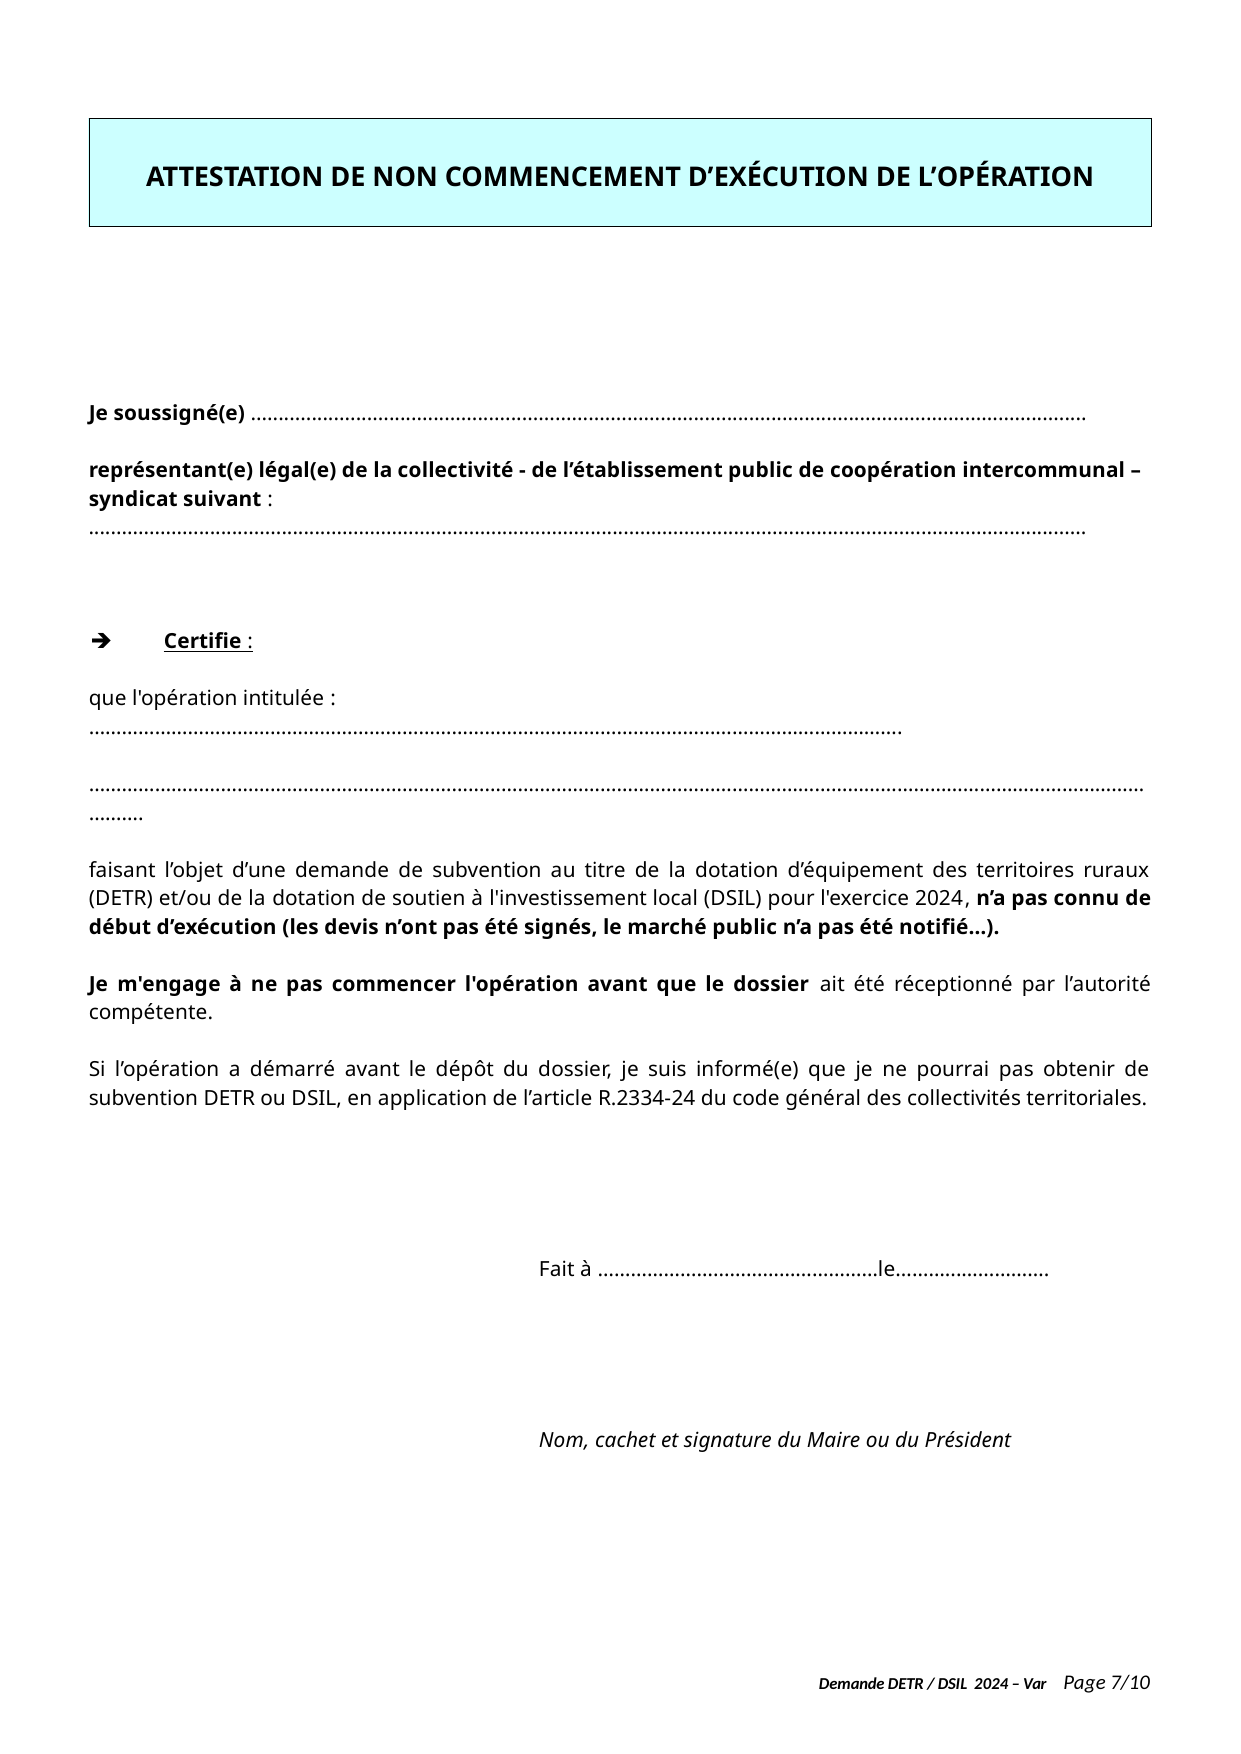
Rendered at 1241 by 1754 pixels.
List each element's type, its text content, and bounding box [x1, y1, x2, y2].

text …………………………………………………………………………………………………………………………………………………………………………………. [88, 769, 1152, 826]
text Je m'engage à ne pas commencer l'opération avant que le dossier ait été réceptionné par l’autorité compétente. [88, 969, 1152, 1026]
text Nom, cachet et signature du Maire ou du Président [538, 1425, 1152, 1454]
text ATTESTATION DE NON COMMENCEMENT D’EXÉCUTION DE L’OPÉRATION [90, 155, 1151, 192]
text représentant(e) légal(e) de la collectivité - de l’établissement public de coopération intercommunal – syndicat suivant : [88, 455, 1152, 512]
text faisant l’objet d’une demande de subvention au titre de la dotation d’équipement des territoires ruraux (DETR) et/ou de la dotation de soutien à l'investissement local (DSIL) pour l'exercice 2024, n’a pas connu de début d’exécution (les devis n’ont pas été signés, le marché public n’a pas été notifié…). [88, 854, 1152, 940]
text Je soussigné(e) [88, 398, 1152, 426]
list Certifie : [88, 626, 1152, 655]
text que l'opération intitulée : …………………………………………………………………………………………………………………………………. [88, 683, 1152, 740]
text Si l’opération a démarré avant le dépôt du dossier, je suis informé(e) que je ne pourrai pas obtenir de subvention DETR ou DSIL, en application de l’article R.2334-24 du code général des collectivités territoriales. [88, 1054, 1152, 1111]
text Fait à …………………...………………………le………...…...………. [538, 1254, 1152, 1283]
